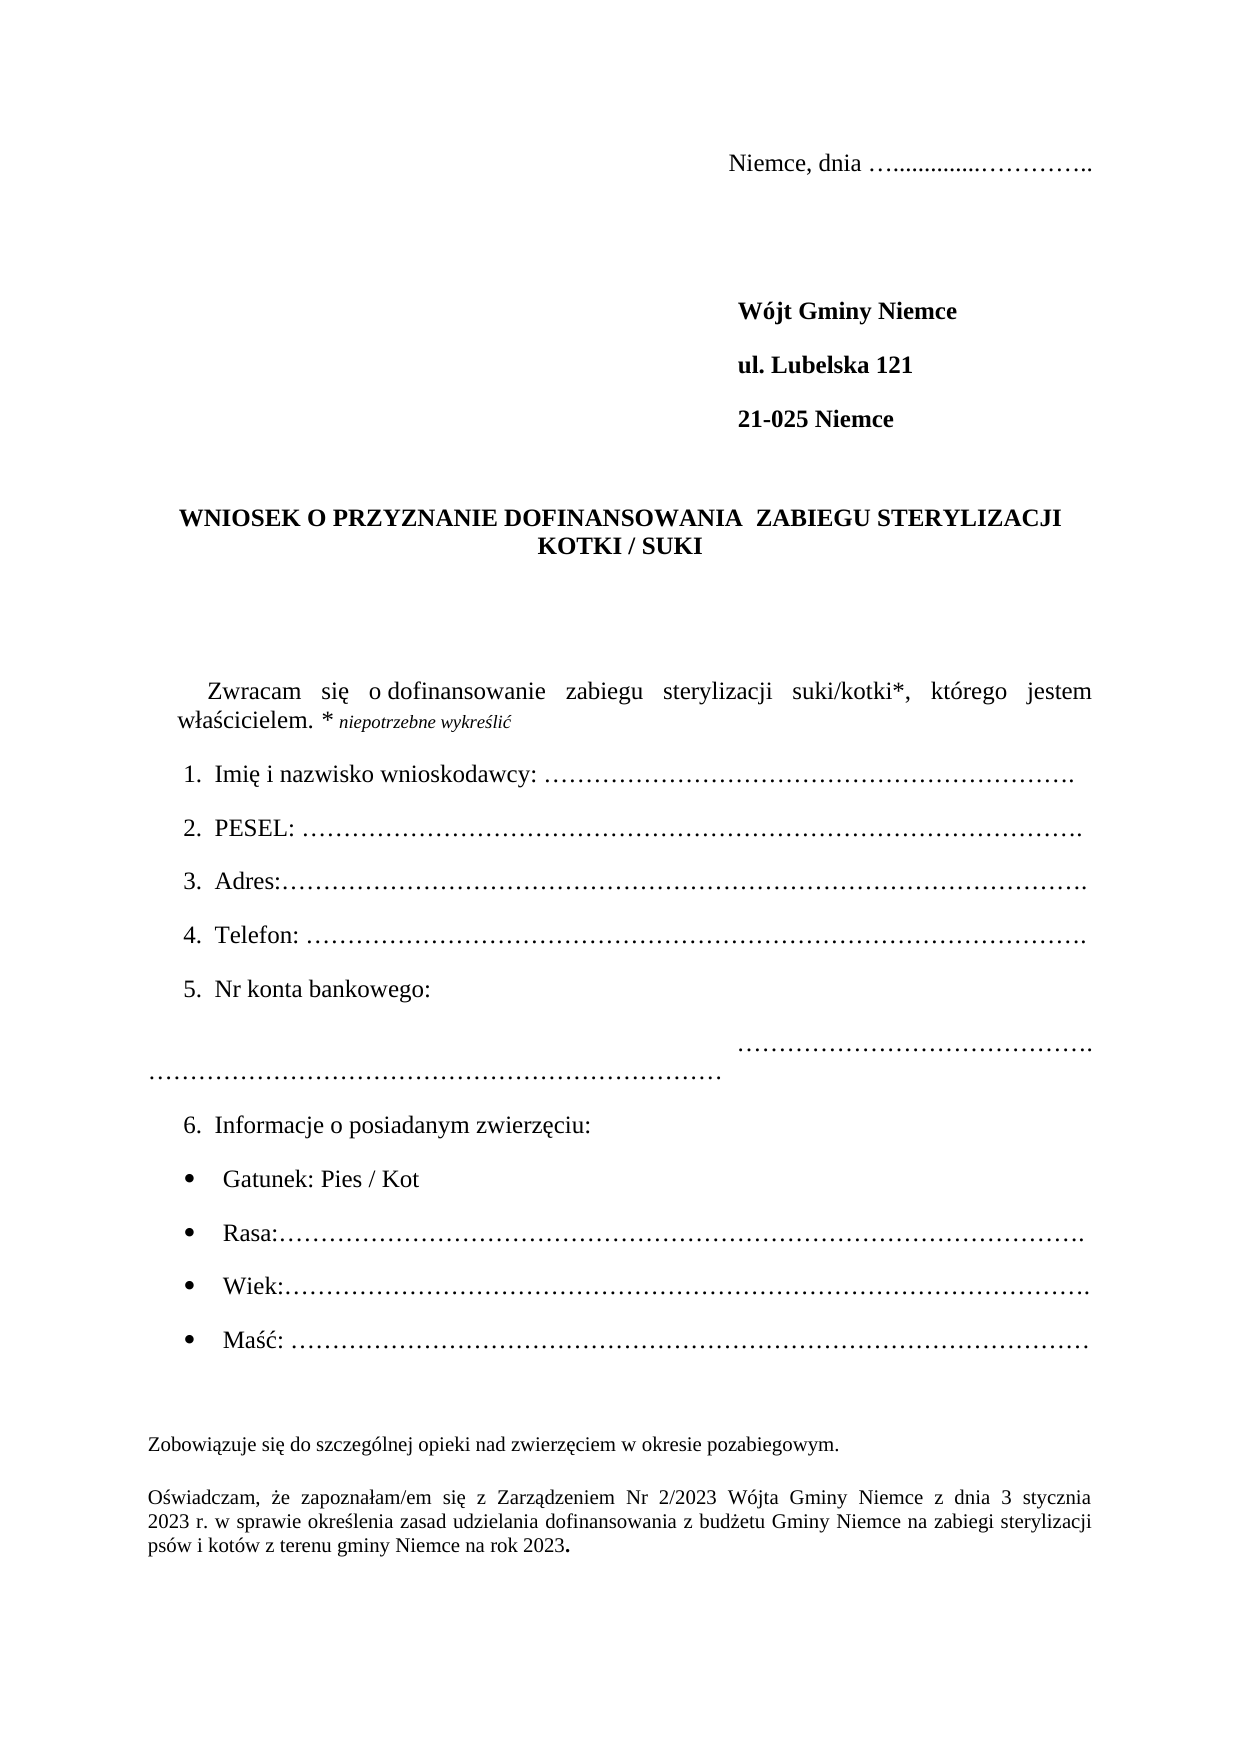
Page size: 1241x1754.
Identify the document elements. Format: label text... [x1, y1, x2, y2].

text Zobowiązuje się do szczególnej opieki nad zwierzęciem w okresie pozabiegowym. [148, 1432, 1093, 1456]
text 3. Adres:……………………………………………………………………………………. [148, 866, 1093, 895]
text 4. Telefon: …………………………………………………………………………………. [148, 920, 1093, 949]
text 6. Informacje o posiadanym zwierzęciu: [148, 1110, 1093, 1139]
text 2. PESEL: …………………………………………………………………………………. [148, 813, 1093, 841]
text Zwracam się o dofinansowanie zabiegu sterylizacji suki/kotki*, którego jestem właścicielem. * niepotrzebne wykreślić [177, 676, 1093, 734]
list Rasa:……………………………………………………………………………………. [185, 1218, 1093, 1246]
text ul. Lubelska 121 [738, 350, 1093, 379]
text WNIOSEK O PRZYZNANIE DOFINANSOWANIA ZABIEGU STERYLIZACJI KOTKI / SUKI [148, 503, 1093, 560]
text Niemce, dnia …..............………….. [148, 148, 1093, 176]
list Maść: …………………………………………………………………………………… [185, 1325, 1093, 1354]
text Wójt Gminy Niemce [738, 296, 1093, 325]
text 5. Nr konta bankowego: [148, 974, 1093, 1003]
list Wiek:……………………………………………………………………………………. [185, 1271, 1093, 1300]
text 21-025 Niemce [738, 404, 1093, 433]
list Gatunek: Pies / Kot [185, 1164, 1093, 1193]
text 1. Imię i nazwisko wnioskodawcy: ………………………………………………………. [148, 759, 1093, 788]
text …………………………………….…………………………………………………………… [148, 1028, 1093, 1085]
text Oświadczam, że zapoznałam/em się z Zarządzeniem Nr 2/2023 Wójta Gminy Niemce z dnia 3 stycznia 2023 r. w sprawie określenia zasad udzielania dofinansowania z budżetu Gminy Niemce na zabiegi sterylizacji psów i kotów z terenu gminy Niemce na rok 2023. [148, 1485, 1093, 1557]
